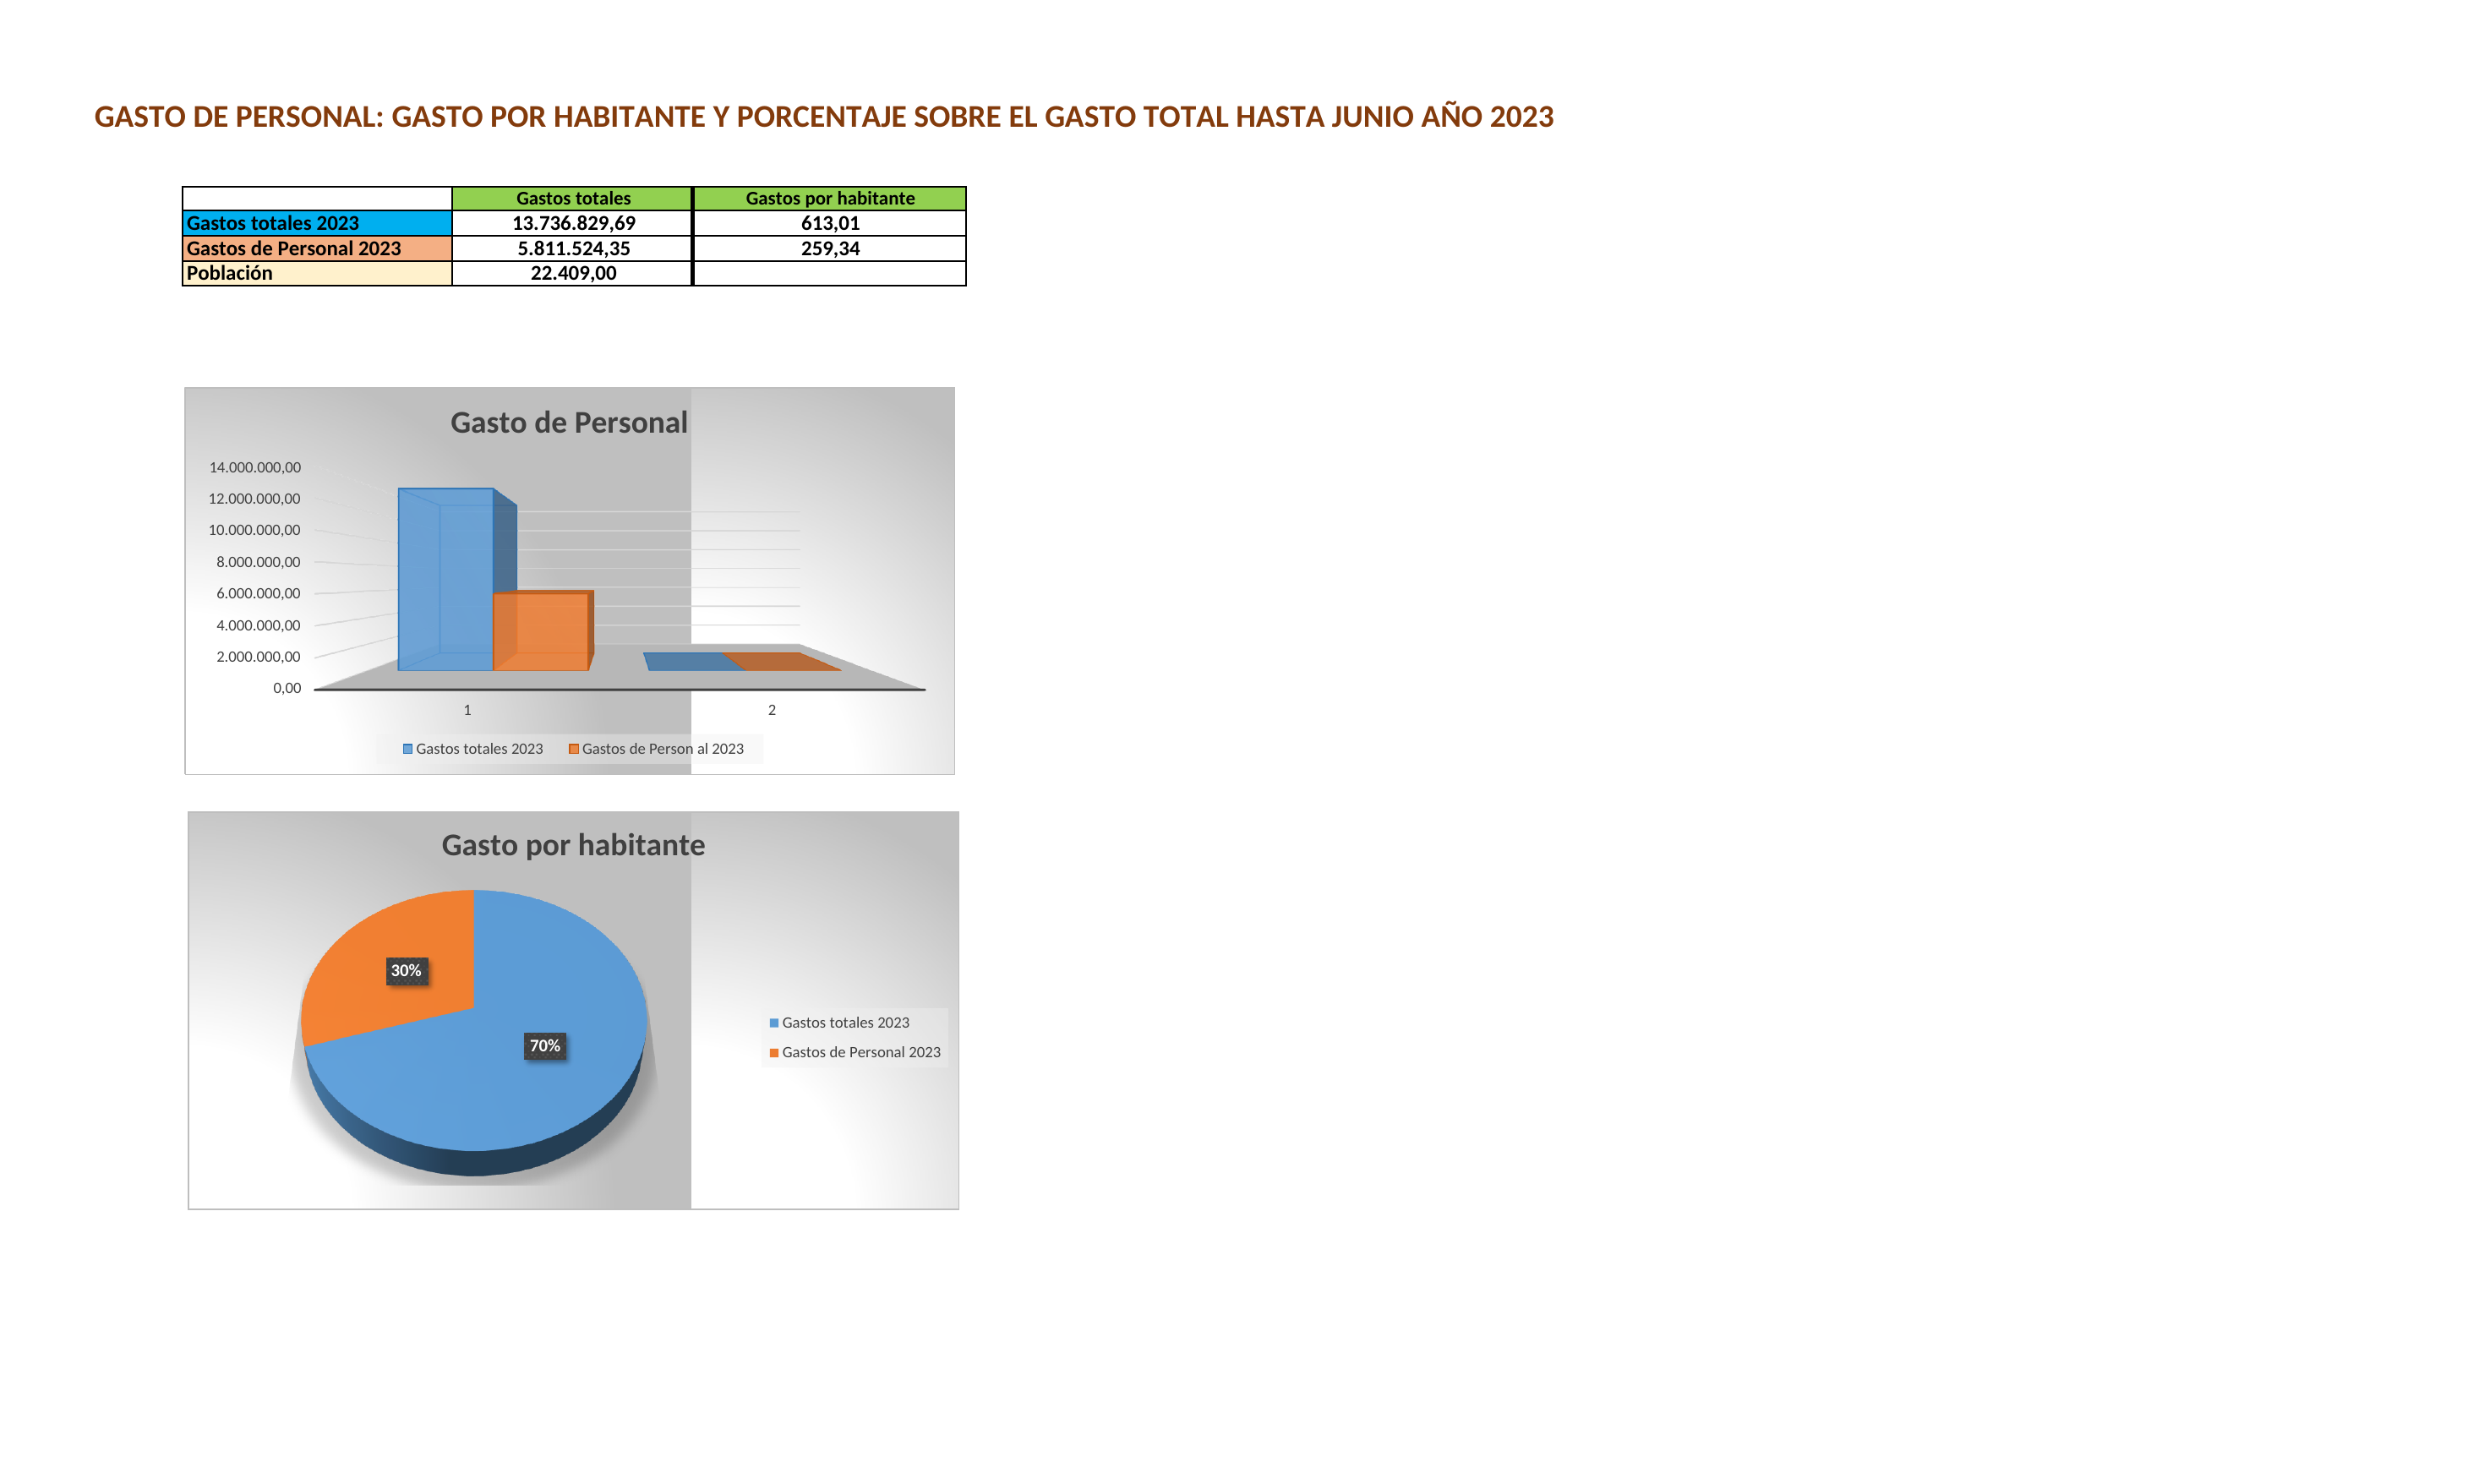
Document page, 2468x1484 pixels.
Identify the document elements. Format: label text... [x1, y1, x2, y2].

text 2 [768, 702, 778, 718]
table_cell 259,34 [695, 237, 965, 260]
text 10.000.000,00 [208, 520, 303, 539]
text 1 [463, 702, 473, 718]
text 14.000.000,00 [208, 460, 301, 476]
text Gastos de Person al 2023 [582, 742, 745, 757]
text GASTO DE PERSONAL: GASTO POR HABITANTE Y PORCENTAJE SOBRE EL GASTO TOTAL HASTA JUNIO AÑO 2023 [95, 95, 2107, 134]
text 4.000.000,00 [216, 615, 303, 635]
text Gasto por habitante [439, 825, 709, 864]
text Gastos totales 2023 [783, 1012, 948, 1032]
text 8.000.000,00 [216, 552, 303, 571]
table_cell Gastos de Personal 2023 [183, 237, 451, 260]
table_cell 5.811.524,35 [453, 237, 691, 260]
table_cell 22.409,00 [453, 262, 691, 285]
picture [186, 389, 954, 774]
text Gasto de Personal [450, 407, 690, 439]
picture [189, 813, 958, 1208]
table_header [183, 188, 451, 210]
table_header Gastos totales [453, 188, 691, 210]
table_cell 613,01 [695, 211, 965, 235]
table_cell Población [183, 262, 451, 285]
text 2.000.000,00 [216, 647, 303, 666]
text 12.000.000,00 [208, 488, 303, 508]
text Gastos totales 2023 [416, 742, 545, 757]
text 70% [381, 1034, 709, 1056]
text 30% [390, 960, 959, 981]
text Gastos de Personal 2023 [783, 1042, 948, 1061]
text 0,00 [208, 679, 301, 697]
table_cell 13.736.829,69 [453, 211, 691, 235]
text 6.000.000,00 [216, 583, 303, 603]
table_cell Gastos totales 2023 [183, 211, 451, 235]
table_header Gastos por habitante [695, 188, 965, 210]
table_cell [695, 262, 965, 285]
